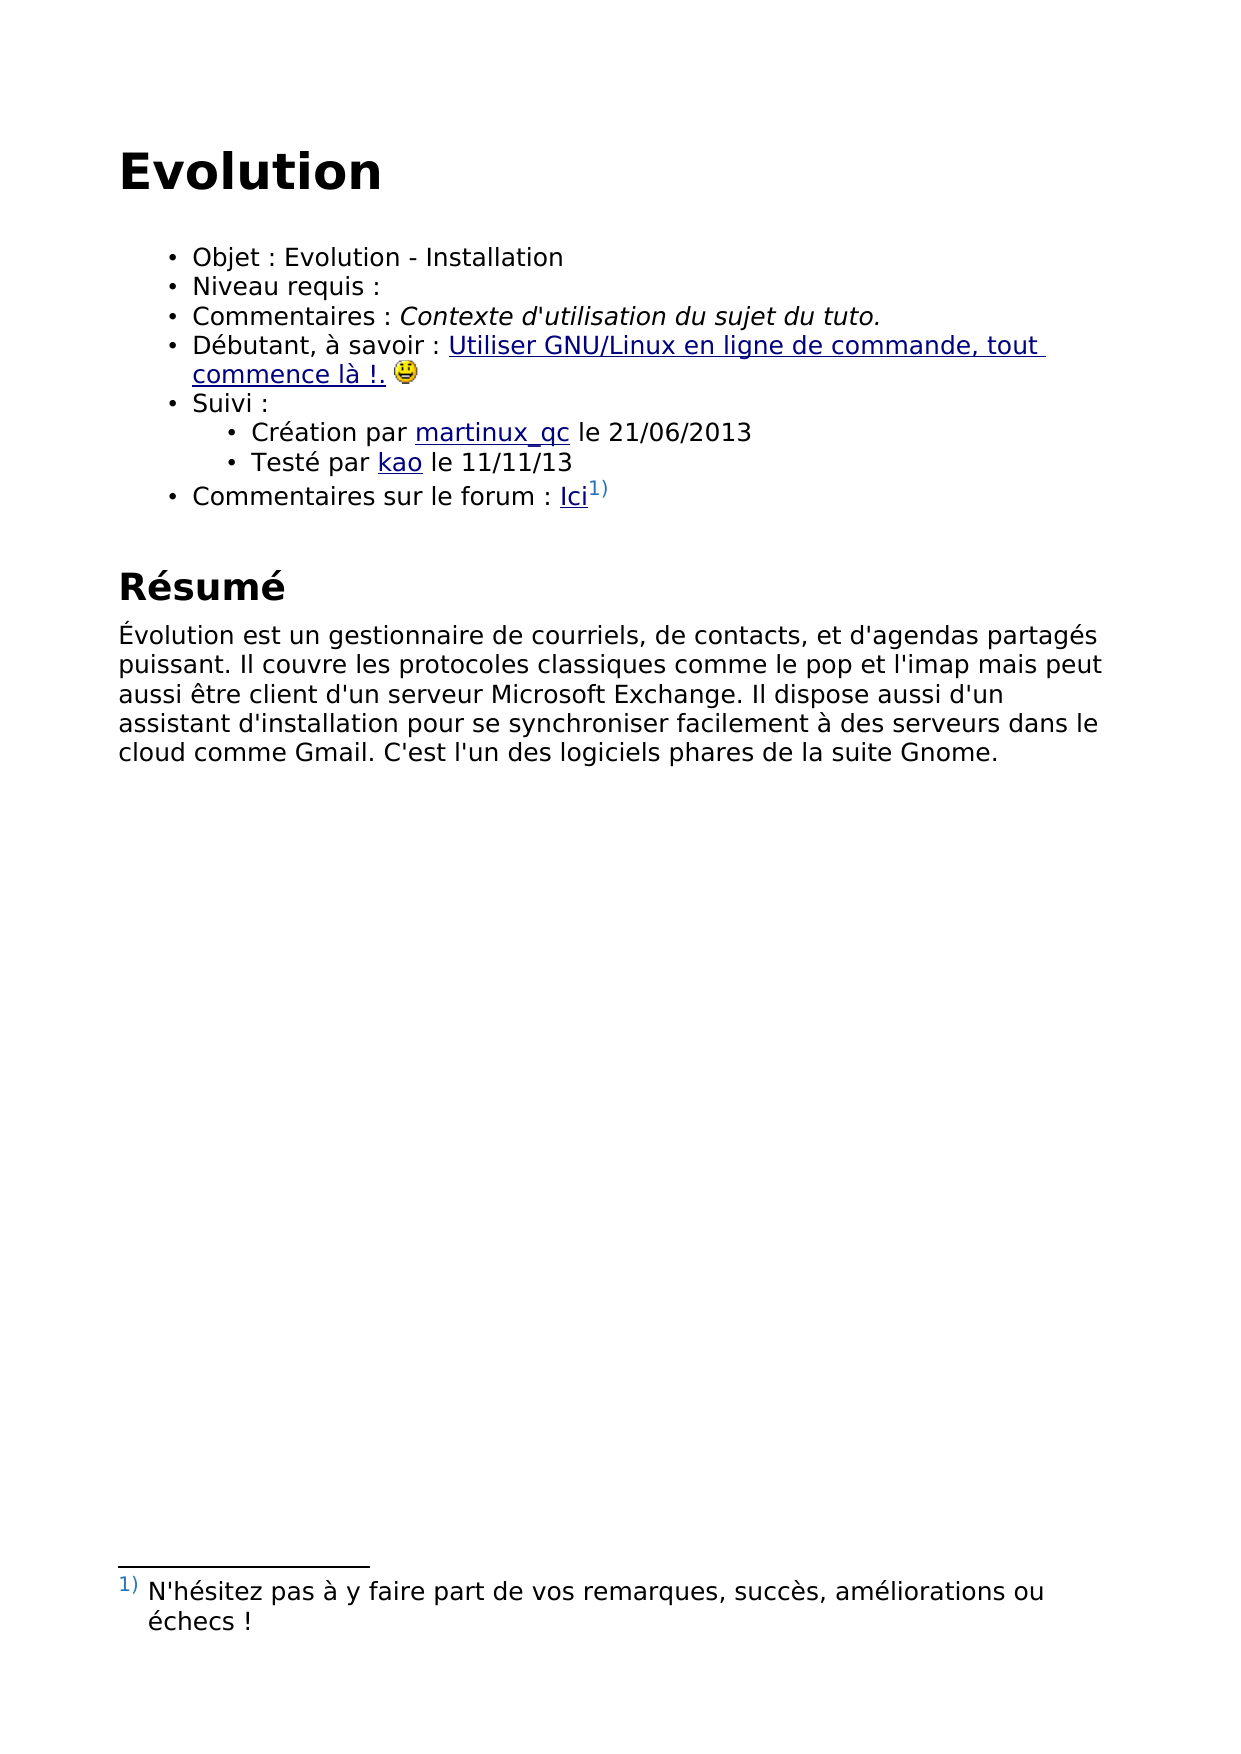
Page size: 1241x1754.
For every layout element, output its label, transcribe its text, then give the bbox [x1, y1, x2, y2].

list Création par martinux_qc le 21/06/2013 [236, 418, 1122, 448]
subtitle Evolution [118, 143, 1122, 201]
subtitle Résumé [118, 565, 1122, 609]
list Débutant, à savoir : Utiliser GNU/Linux en ligne de commande, tout commence là !. [177, 331, 1122, 389]
list Commentaires sur le forum : Ici [177, 477, 1122, 511]
list Commentaires : Contexte d'utilisation du sujet du tuto. [177, 302, 1122, 331]
list Testé par kao le 11/11/13 [236, 448, 1122, 477]
list Suivi : [177, 389, 1122, 418]
picture [394, 360, 418, 384]
list Objet : Evolution - Installation [177, 243, 1122, 272]
text Évolution est un gestionnaire de courriels, de contacts, et d'agendas partagés puissant. Il couvre les protocoles classiques comme le pop et l'imap mais peut aussi être client d'un serveur Microsoft Exchange. Il dispose aussi d'un assistant d'installation pour se synchroniser facilement à des serveurs dans le cloud comme Gmail. C'est l'un des logiciels phares de la suite Gnome. [118, 622, 1122, 767]
list Niveau requis : [177, 272, 1122, 302]
list N'hésitez pas à y faire part de vos remarques, succès, améliorations ou échecs ! [118, 1573, 1122, 1636]
